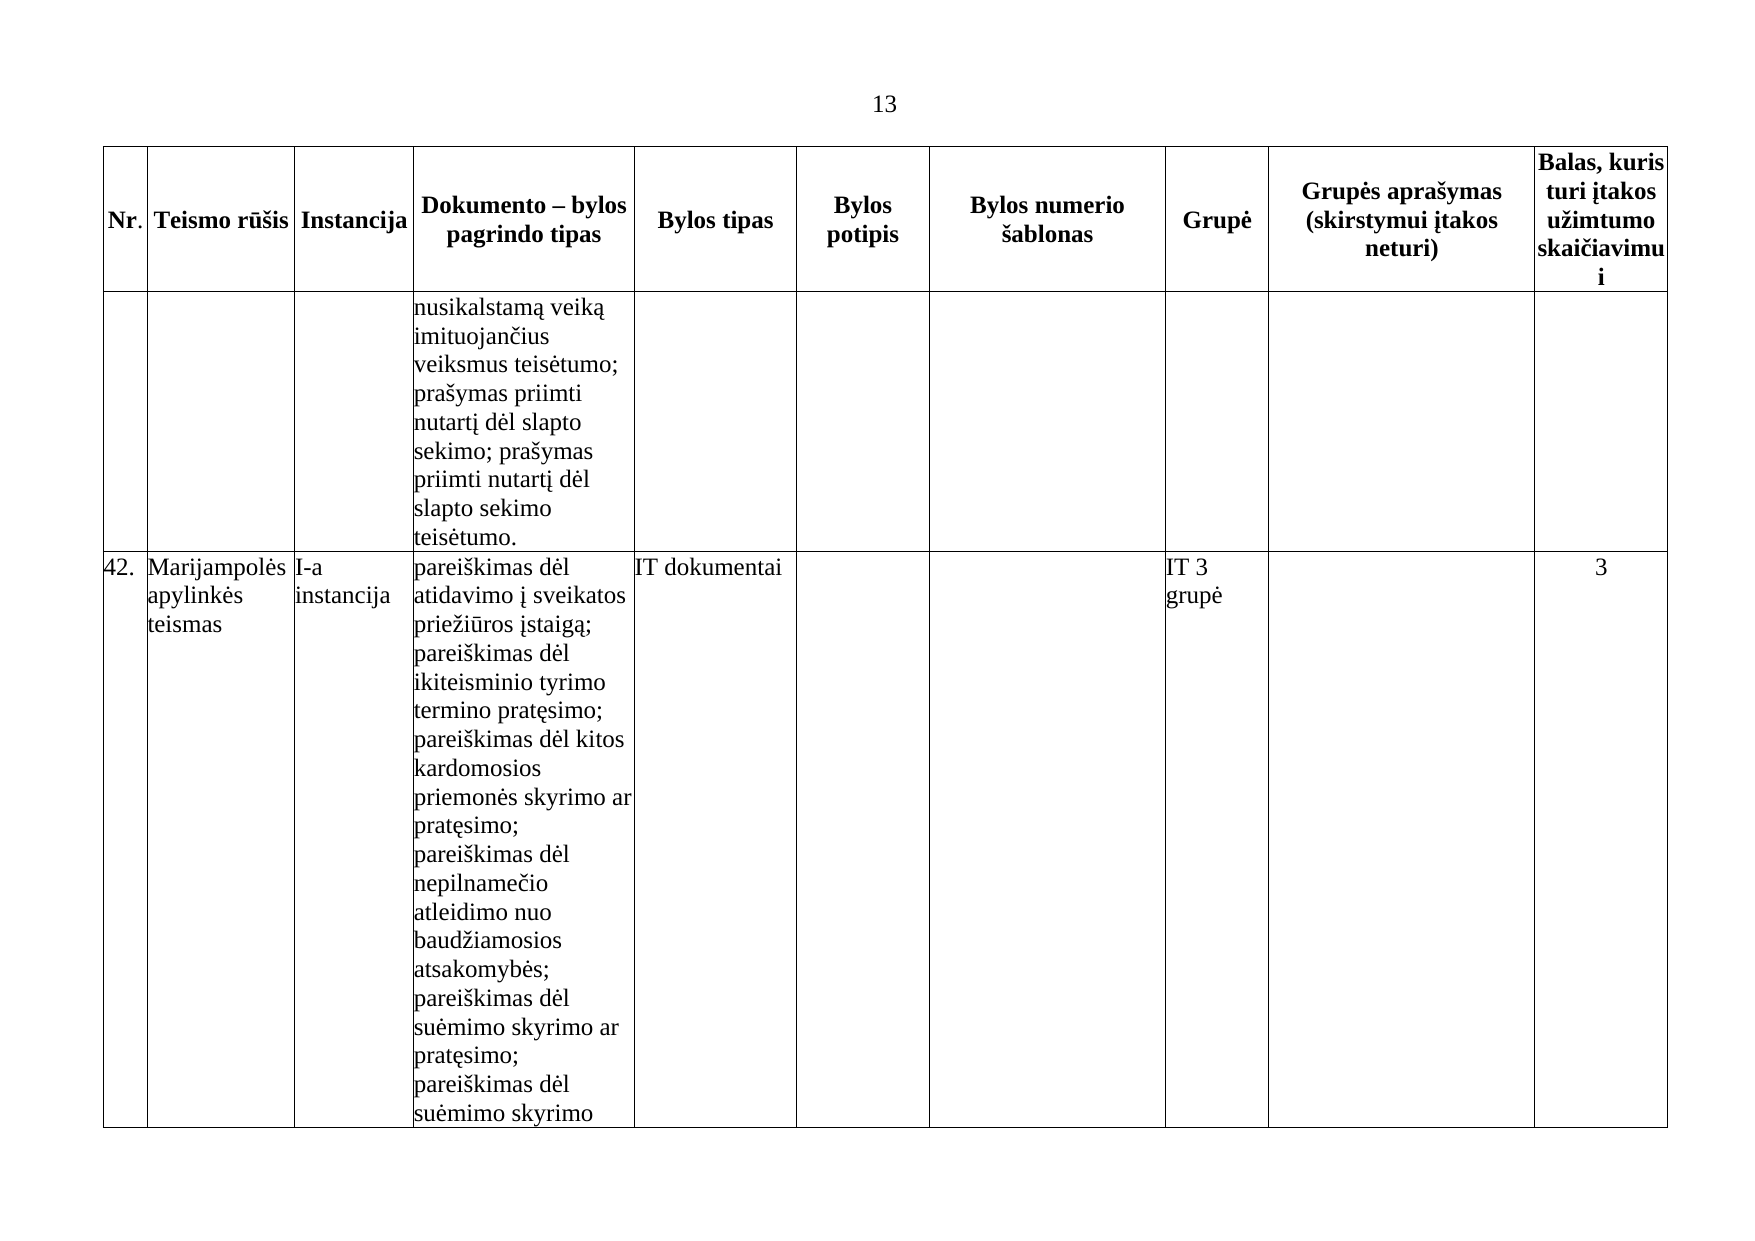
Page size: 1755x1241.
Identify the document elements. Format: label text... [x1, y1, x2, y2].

table_cell pareiškimas dėl atidavimo į sveikatos priežiūros įstaigą; pareiškimas dėl ikiteisminio tyrimo termino pratęsimo; pareiškimas dėl kitos kardomosios priemonės skyrimo ar pratęsimo; pareiškimas dėl nepilnamečio atleidimo nuo baudžiamosios atsakomybės; pareiškimas dėl suėmimo skyrimo ar pratęsimo; pareiškimas dėl suėmimo skyrimo [414, 552, 634, 1127]
table_cell [104, 292, 147, 551]
table_cell IT 3 grupė [1166, 552, 1268, 1127]
table_cell [1166, 292, 1268, 551]
table_header Teismo rūšis [148, 147, 294, 291]
table_header Nr. [104, 147, 147, 291]
table_header Bylos potipis [797, 147, 929, 291]
table_header Grupė [1166, 147, 1268, 291]
table_cell [295, 292, 413, 551]
table_cell I-a instancija [295, 552, 413, 1127]
table_cell [930, 552, 1165, 1127]
table_header Bylos numerio šablonas [930, 147, 1165, 291]
table_header Dokumento – bylos pagrindo tipas [414, 147, 634, 291]
table_cell [148, 292, 294, 551]
table_cell [797, 292, 929, 551]
table_cell [797, 552, 929, 1127]
table_header Grupės aprašymas (skirstymui įtakos neturi) [1269, 147, 1534, 291]
table_cell [635, 292, 796, 551]
table_cell 3 [1535, 552, 1667, 1127]
table_cell [1535, 292, 1667, 551]
table_cell [1269, 292, 1534, 551]
table_cell Marijampolės apylinkės teismas [148, 552, 294, 1127]
table_cell nusikalstamą veiką imituojančius veiksmus teisėtumo; prašymas priimti nutartį dėl slapto sekimo; prašymas priimti nutartį dėl slapto sekimo teisėtumo. [414, 292, 634, 551]
table_cell [1269, 552, 1534, 1127]
table_header Balas, kuris turi įtakos užimtumo skaičiavimui [1535, 147, 1667, 291]
table_header Instancija [295, 147, 413, 291]
table_cell 42. [104, 552, 147, 1127]
table_cell [930, 292, 1165, 551]
table_cell IT dokumentai [635, 552, 796, 1127]
table_header Bylos tipas [635, 147, 796, 291]
